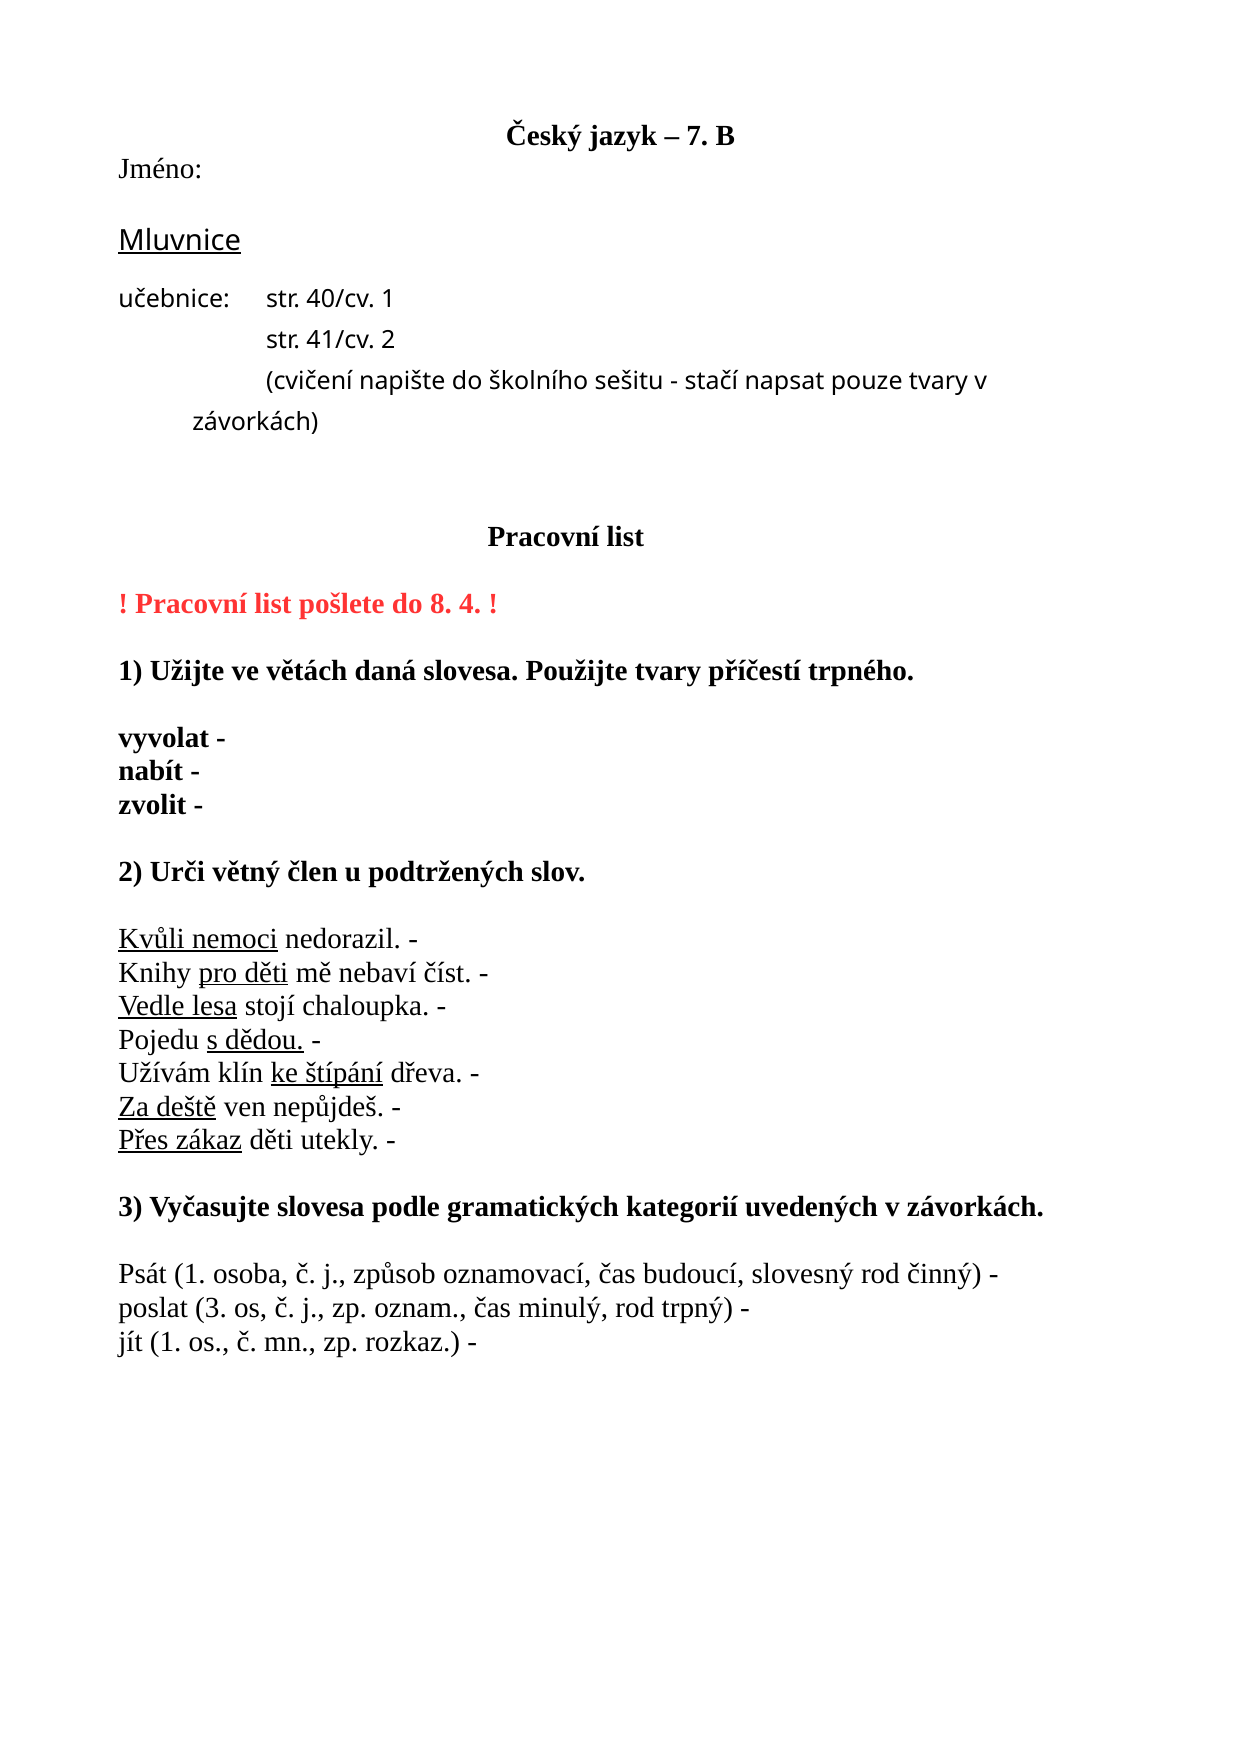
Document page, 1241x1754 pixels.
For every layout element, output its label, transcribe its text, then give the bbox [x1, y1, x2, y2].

text str. 41/cv. 2 [118, 322, 1122, 356]
text Přes zákaz děti utekly. - [118, 1122, 1122, 1156]
text poslat (3. os, č. j., zp. oznam., čas minulý, rod trpný) - [118, 1290, 1122, 1324]
text Český jazyk – 7. B [118, 118, 1122, 152]
text 1) Užijte ve větách daná slovesa. Použijte tvary příčestí trpného. [118, 653, 1122, 686]
text 2) Urči větný člen u podtržených slov. [118, 854, 1122, 888]
text Pojedu s dědou. - [118, 1022, 1122, 1055]
text zvolit - [118, 787, 1122, 821]
text Knihy pro děti mě nebaví číst. - [118, 955, 1122, 988]
text Za deště ven nepůjdeš. - [118, 1089, 1122, 1122]
text Mluvnice [118, 219, 1122, 258]
text Psát (1. osoba, č. j., způsob oznamovací, čas budoucí, slovesný rod činný) - [118, 1257, 1122, 1290]
text Užívám klín ke štípání dřeva. - [118, 1055, 1122, 1089]
text jít (1. os., č. mn., zp. rozkaz.) - [118, 1324, 1122, 1357]
text Vedle lesa stojí chaloupka. - [118, 988, 1122, 1022]
text Kvůli nemoci nedorazil. - [118, 921, 1122, 955]
text vyvolat - [118, 720, 1122, 753]
text ! Pracovní list pošlete do 8. 4. ! [118, 586, 1122, 619]
text Jméno: [118, 152, 1122, 185]
text Pracovní list [118, 519, 1122, 552]
text nabít - [118, 753, 1122, 787]
text (cvičení napište do školního sešitu - stačí napsat pouze tvary v závorkách) [118, 363, 1122, 437]
text 3) Vyčasujte slovesa podle gramatických kategorií uvedených v závorkách. [118, 1189, 1122, 1223]
text učebnice: str. 40/cv. 1 [118, 281, 1122, 315]
